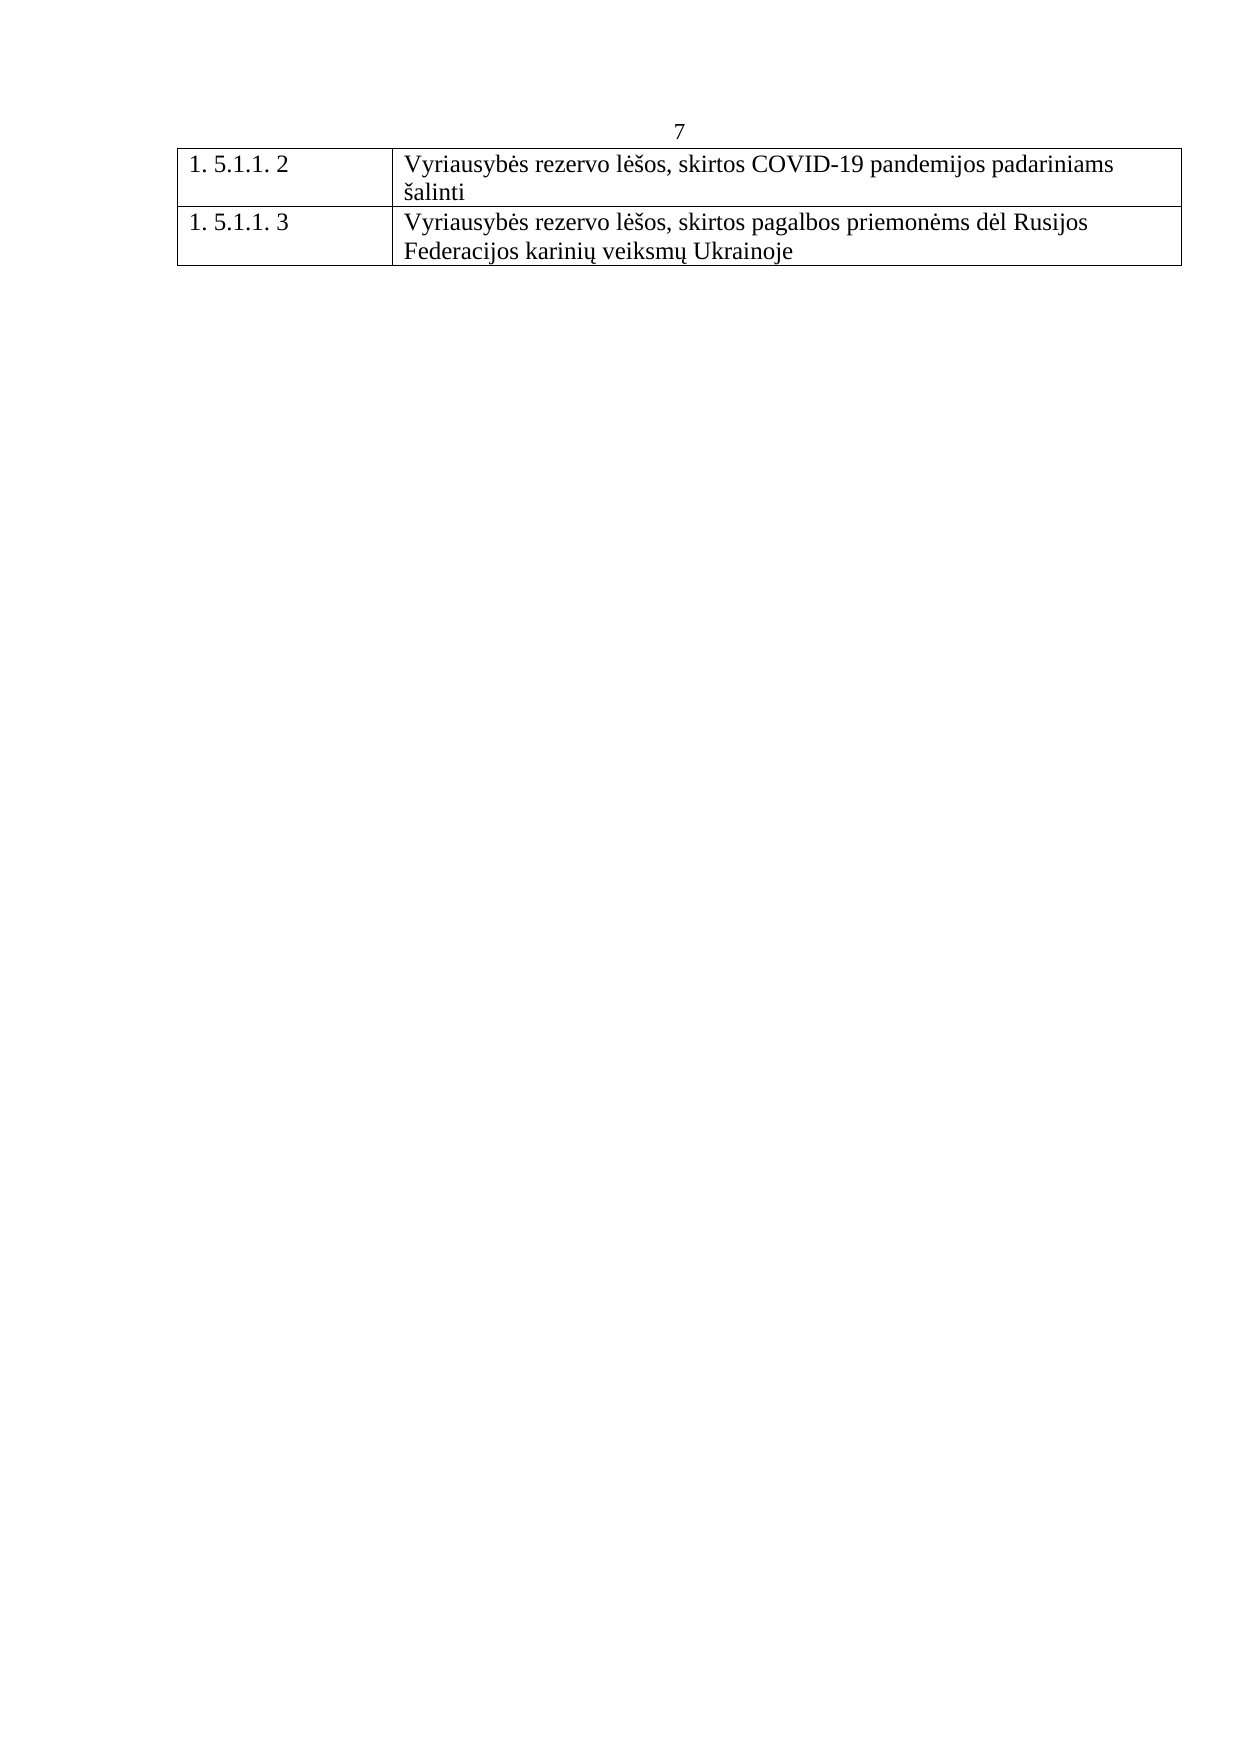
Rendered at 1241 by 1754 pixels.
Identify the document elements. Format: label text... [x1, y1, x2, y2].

table_cell Vyriausybės rezervo lėšos, skirtos COVID-19 pandemijos padariniams šalinti [393, 149, 1181, 206]
table_cell Vyriausybės rezervo lėšos, skirtos pagalbos priemonėms dėl Rusijos Federacijos karinių veiksmų Ukrainoje [393, 207, 1181, 265]
table_cell 1. 5.1.1. 2 [178, 149, 392, 206]
table_cell 1. 5.1.1. 3 [178, 207, 392, 265]
